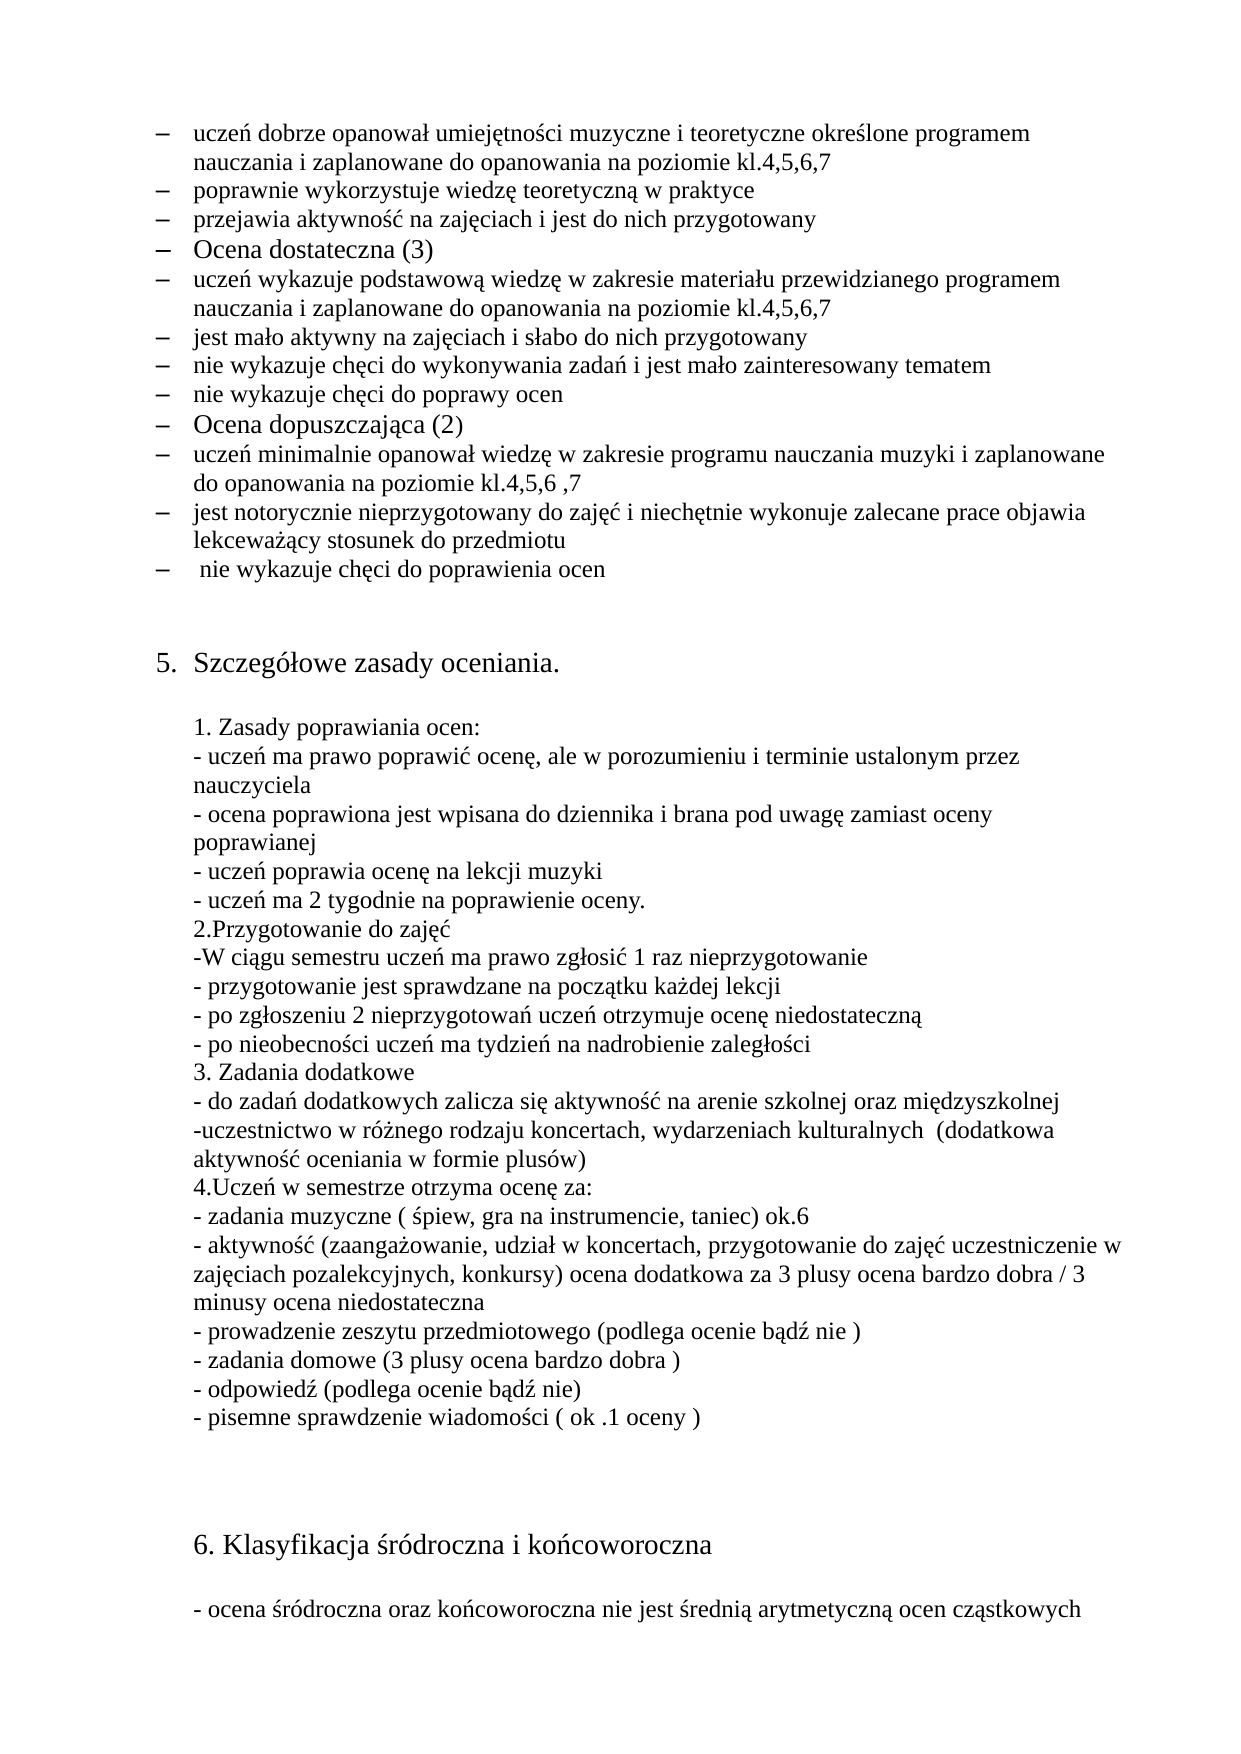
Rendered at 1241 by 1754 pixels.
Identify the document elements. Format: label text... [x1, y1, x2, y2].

list uczeń minimalnie opanował wiedzę w zakresie programu nauczania muzyki i zaplanowane do opanowania na poziomie kl.4,5,6 ,7 [156, 439, 1122, 497]
list 4.Uczeń w semestrze otrzyma ocenę za: [156, 1172, 1122, 1201]
list przejawia aktywność na zajęciach i jest do nich przygotowany [156, 204, 1122, 233]
list nie wykazuje chęci do poprawienia ocen [156, 554, 1122, 583]
list -W ciągu semestru uczeń ma prawo zgłosić 1 raz nieprzygotowanie [156, 942, 1122, 971]
list - ocena śródroczna oraz końcoworoczna nie jest średnią arytmetyczną ocen cząstkowych [156, 1594, 1122, 1623]
list nie wykazuje chęci do poprawy ocen [156, 379, 1122, 408]
list poprawnie wykorzystuje wiedzę teoretyczną w praktyce [156, 176, 1122, 204]
list - uczeń ma prawo poprawić ocenę, ale w porozumieniu i terminie ustalonym przez nauczyciela [156, 741, 1122, 799]
list - przygotowanie jest sprawdzane na początku każdej lekcji [156, 971, 1122, 1000]
list 6. Klasyfikacja śródroczna i końcoworoczna [156, 1527, 1122, 1561]
list 1. Zasady poprawiania ocen: [156, 712, 1122, 741]
list - po zgłoszeniu 2 nieprzygotowań uczeń otrzymuje ocenę niedostateczną [156, 1000, 1122, 1029]
list Ocena dopuszczająca (2) [156, 408, 1122, 439]
list - uczeń ma 2 tygodnie na poprawienie oceny. [156, 885, 1122, 914]
list Ocena dostateczna (3) [156, 233, 1122, 264]
list uczeń dobrze opanował umiejętności muzyczne i teoretyczne określone programem nauczania i zaplanowane do opanowania na poziomie kl.4,5,6,7 [156, 118, 1122, 176]
list - odpowiedź (podlega ocenie bądź nie) [156, 1374, 1122, 1402]
list - ocena poprawiona jest wpisana do dziennika i brana pod uwagę zamiast oceny poprawianej [156, 799, 1122, 856]
list - pisemne sprawdzenie wiadomości ( ok .1 oceny ) [156, 1402, 1122, 1431]
list 2.Przygotowanie do zajęć [156, 914, 1122, 942]
list jest notorycznie nieprzygotowany do zajęć i niechętnie wykonuje zalecane prace objawia lekceważący stosunek do przedmiotu [156, 497, 1122, 554]
list - zadania domowe (3 plusy ocena bardzo dobra ) [156, 1345, 1122, 1374]
list - aktywność (zaangażowanie, udział w koncertach, przygotowanie do zajęć uczestniczenie w zajęciach pozalekcyjnych, konkursy) ocena dodatkowa za 3 plusy ocena bardzo dobra / 3 minusy ocena niedostateczna [156, 1230, 1122, 1316]
list - po nieobecności uczeń ma tydzień na nadrobienie zaległości [156, 1029, 1122, 1057]
list nie wykazuje chęci do wykonywania zadań i jest mało zainteresowany tematem [156, 351, 1122, 379]
list - zadania muzyczne ( śpiew, gra na instrumencie, taniec) ok.6 [156, 1201, 1122, 1230]
list - uczeń poprawia ocenę na lekcji muzyki [156, 856, 1122, 885]
list uczeń wykazuje podstawową wiedzę w zakresie materiału przewidzianego programem nauczania i zaplanowane do opanowania na poziomie kl.4,5,6,7 [156, 264, 1122, 322]
list - prowadzenie zeszytu przedmiotowego (podlega ocenie bądź nie ) [156, 1316, 1122, 1345]
list jest mało aktywny na zajęciach i słabo do nich przygotowany [156, 322, 1122, 351]
list - do zadań dodatkowych zalicza się aktywność na arenie szkolnej oraz międzyszkolnej [156, 1086, 1122, 1115]
list 3. Zadania dodatkowe [156, 1057, 1122, 1086]
list Szczegółowe zasady oceniania. [156, 645, 1122, 679]
list -uczestnictwo w różnego rodzaju koncertach, wydarzeniach kulturalnych (dodatkowa aktywność oceniania w formie plusów) [156, 1115, 1122, 1172]
